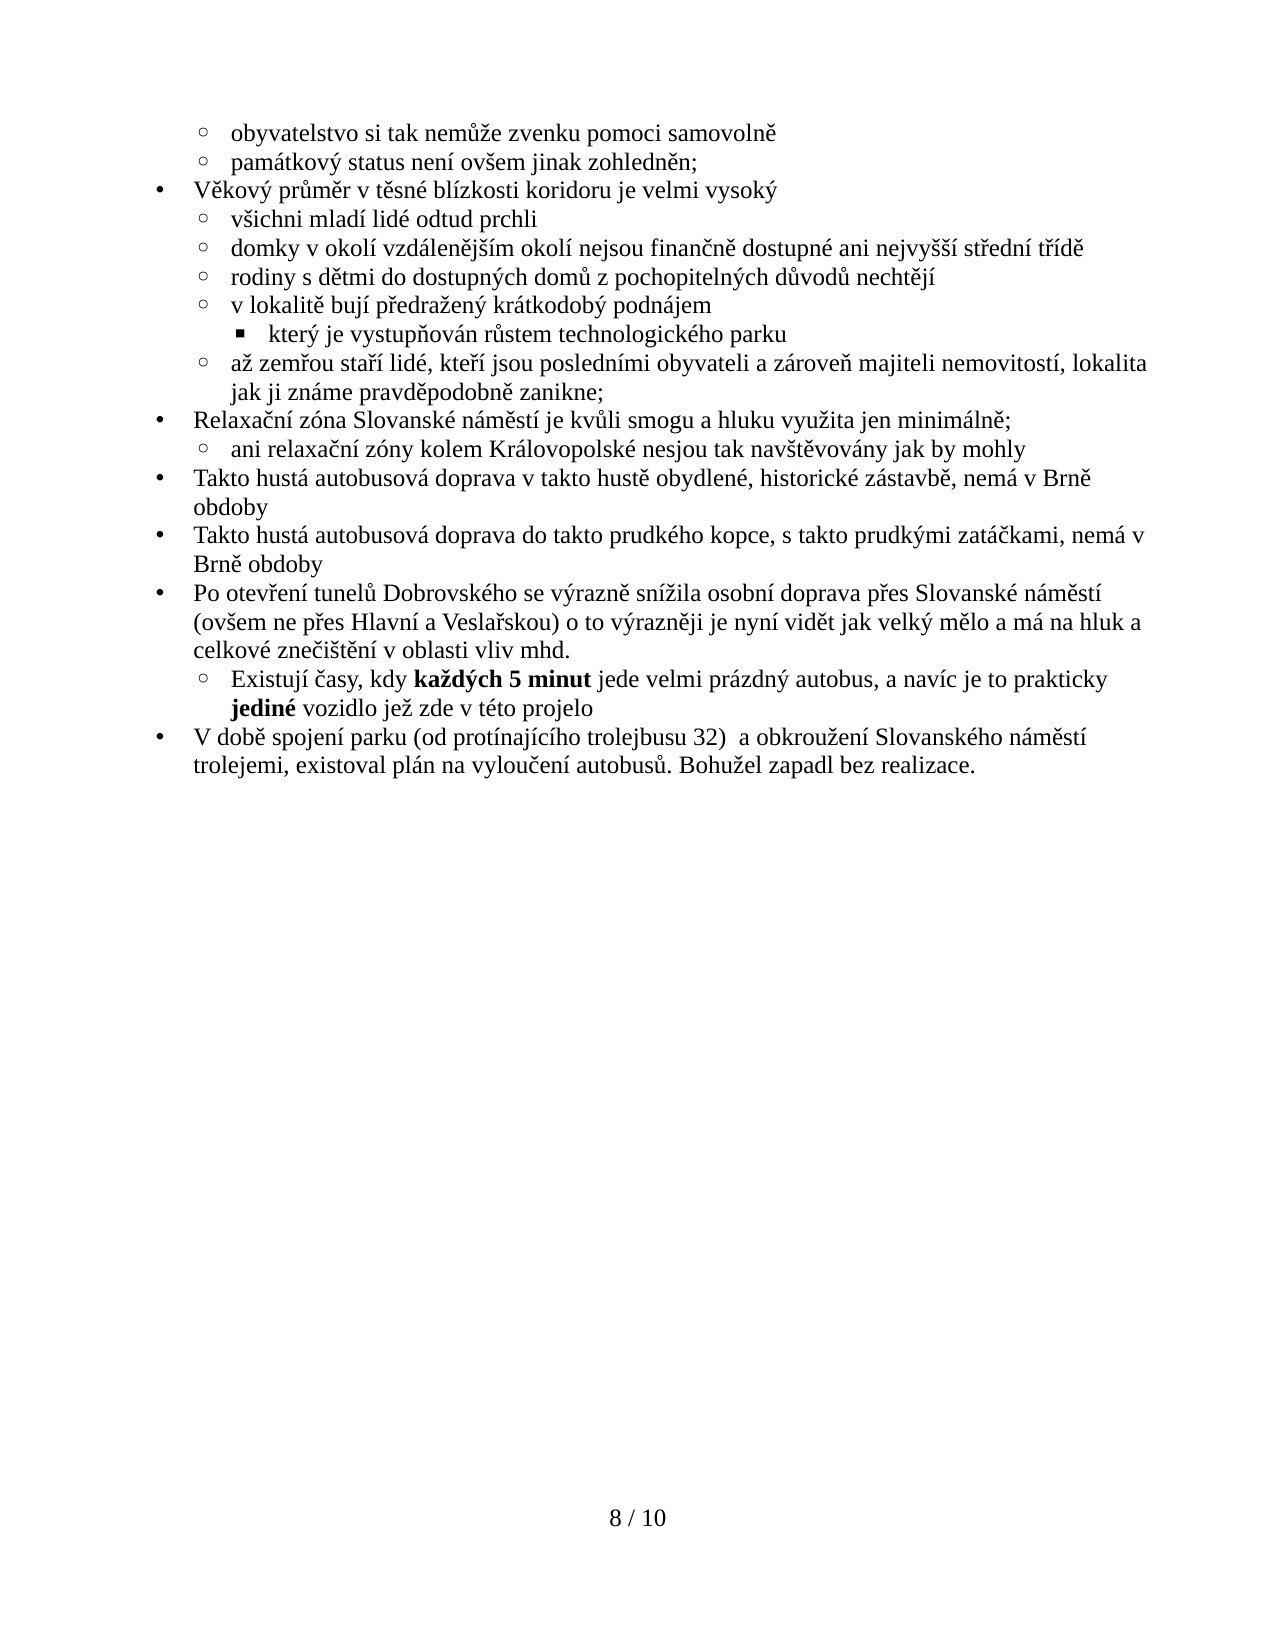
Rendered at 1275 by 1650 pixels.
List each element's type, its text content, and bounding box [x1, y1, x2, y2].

list který je vystupňován růstem technologického parku [231, 319, 1157, 348]
list V době spojení parku (od protínajícího trolejbusu 32) a obkroužení Slovanského náměstí trolejemi, existoval plán na vyloučení autobusů. Bohužel zapadl bez realizace. [156, 722, 1157, 779]
list Relaxační zóna Slovanské náměstí je kvůli smogu a hluku využita jen minimálně; [156, 406, 1157, 434]
list Věkový průměr v těsné blízkosti koridoru je velmi vysoký [156, 176, 1157, 204]
list Po otevření tunelů Dobrovského se výrazně snížila osobní doprava přes Slovanské náměstí (ovšem ne přes Hlavní a Veslařskou) o to výrazněji je nyní vidět jak velký mělo a má na hluk a celkové znečištění v oblasti vliv mhd. [156, 578, 1157, 664]
list Takto hustá autobusová doprava do takto prudkého kopce, s takto prudkými zatáčkami, nemá v Brně obdoby [156, 521, 1157, 578]
list památkový status není ovšem jinak zohledněn; [193, 147, 1157, 176]
list Existují časy, kdy každých 5 minut jede velmi prázdný autobus, a navíc je to prakticky jediné vozidlo jež zde v této projelo [193, 664, 1157, 722]
list v lokalitě bují předražený krátkodobý podnájem [193, 291, 1157, 319]
list ani relaxační zóny kolem Královopolské nesjou tak navštěvovány jak by mohly [193, 434, 1157, 463]
list domky v okolí vzdálenějším okolí nejsou finančně dostupné ani nejvyšší střední třídě [193, 233, 1157, 262]
list rodiny s dětmi do dostupných domů z pochopitelných důvodů nechtějí [193, 262, 1157, 291]
list všichni mladí lidé odtud prchli [193, 204, 1157, 233]
list až zemřou staří lidé, kteří jsou posledními obyvateli a zároveň majiteli nemovitostí, lokalita jak ji známe pravděpodobně zanikne; [193, 348, 1157, 406]
list Takto hustá autobusová doprava v takto hustě obydlené, historické zástavbě, nemá v Brně obdoby [156, 463, 1157, 521]
list obyvatelstvo si tak nemůže zvenku pomoci samovolně [193, 118, 1157, 147]
